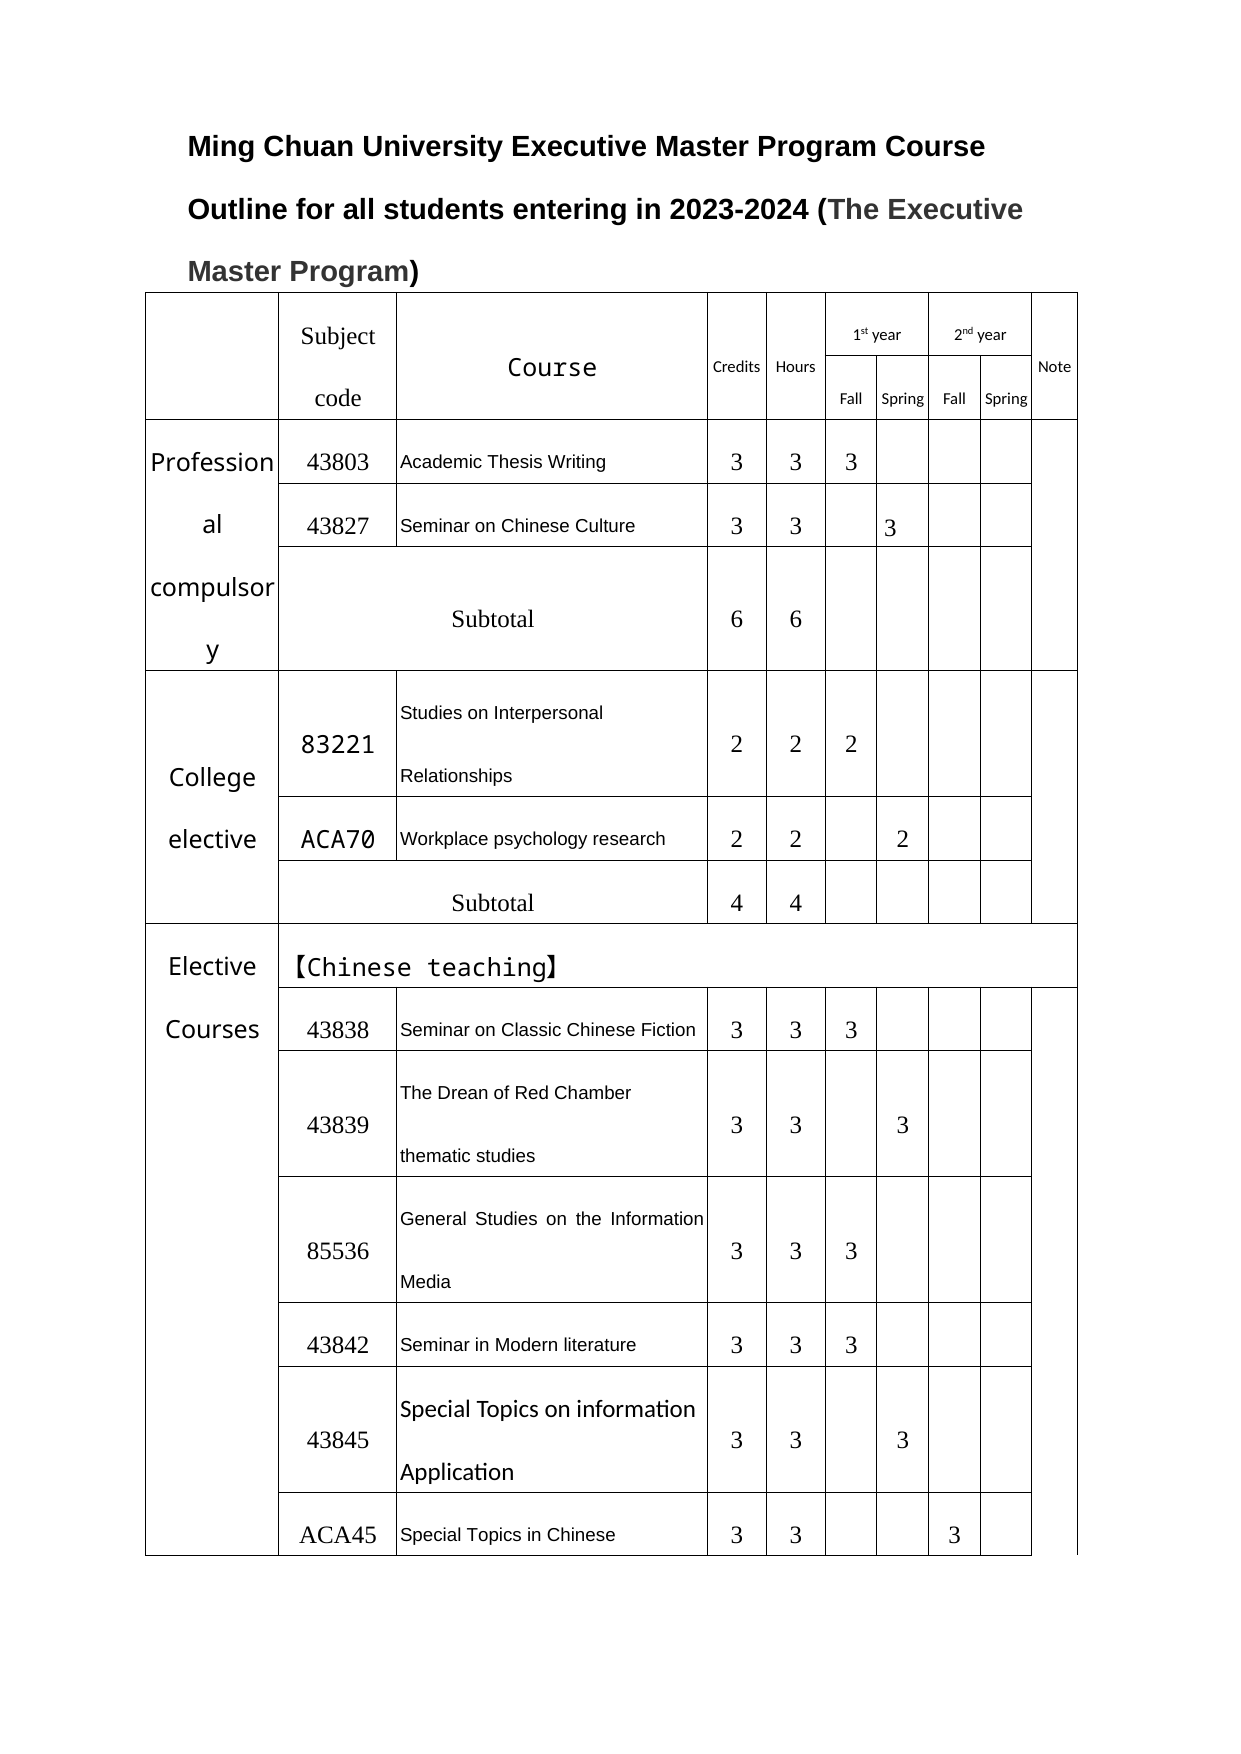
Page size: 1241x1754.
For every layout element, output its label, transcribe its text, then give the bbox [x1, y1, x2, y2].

table_cell 3 [708, 988, 766, 1050]
table_cell [1032, 860, 1077, 923]
table_cell Elective Courses [146, 924, 278, 1555]
table_header 2nd year [929, 293, 1031, 355]
table_cell 4 [767, 861, 825, 923]
table_cell 3 [708, 1367, 766, 1492]
table_cell 3 [767, 420, 825, 482]
table_cell 3 [877, 1051, 928, 1176]
table_cell [981, 420, 1031, 482]
table_cell [981, 797, 1031, 859]
table_cell Subtotal [279, 861, 707, 923]
table_cell [826, 547, 876, 670]
table_cell [826, 861, 876, 923]
table_cell 3 [767, 1303, 825, 1366]
table_cell [929, 1303, 980, 1366]
table_cell [929, 1367, 980, 1492]
table_cell [929, 1177, 980, 1302]
table_cell 43842 [279, 1303, 396, 1366]
table_cell [981, 988, 1031, 1050]
table_cell 6 [708, 547, 766, 670]
table_cell [877, 1493, 928, 1555]
table_cell 3 [767, 1493, 825, 1555]
table_cell [981, 1493, 1031, 1555]
table_cell 3 [708, 1303, 766, 1366]
table_cell 3 [767, 1367, 825, 1492]
table_cell 3 [708, 1177, 766, 1302]
table_cell [929, 420, 980, 482]
table_cell Seminar on Chinese Culture [397, 484, 707, 546]
table_cell [981, 547, 1031, 670]
table_cell 83221 [279, 671, 396, 796]
table_cell [929, 484, 980, 546]
table_cell 43827 [279, 484, 396, 546]
table_cell 43839 [279, 1051, 396, 1176]
table_cell Fall [929, 356, 980, 419]
table_cell 3 [826, 988, 876, 1050]
table_cell Spring [877, 356, 928, 419]
table_cell 3 [877, 1367, 928, 1492]
table_cell 3 [767, 484, 825, 546]
table_cell [877, 547, 928, 670]
table_cell 3 [767, 1051, 825, 1176]
table_header Hours [767, 293, 825, 419]
table_cell [877, 988, 928, 1050]
table_cell Professional compulsory [146, 420, 278, 670]
table_cell 2 [708, 797, 766, 859]
table_cell 85536 [279, 1177, 396, 1302]
table_cell 6 [767, 547, 825, 670]
table_cell Fall [826, 356, 876, 419]
table_cell [826, 484, 876, 546]
table_cell 2 [877, 797, 928, 859]
table_cell [1032, 671, 1077, 859]
table_cell [981, 484, 1031, 546]
table_cell [981, 1051, 1031, 1176]
table_cell [981, 1303, 1031, 1366]
table_cell 3 [877, 484, 928, 546]
table_cell 3 [708, 420, 766, 482]
table_cell 43803 [279, 420, 396, 482]
table_cell ACA70 [279, 797, 396, 859]
table_cell 3 [826, 1303, 876, 1366]
table_cell 43838 [279, 988, 396, 1050]
table_cell [981, 1177, 1031, 1302]
table_cell 2 [767, 797, 825, 859]
table_header 1st year [826, 293, 928, 355]
table_cell 3 [929, 1493, 980, 1555]
table_cell [929, 547, 980, 670]
table_cell [826, 1051, 876, 1176]
table_header Credits [708, 293, 766, 419]
table_cell [1032, 420, 1077, 670]
table_cell Academic Thesis Writing [397, 420, 707, 482]
table_cell 3 [767, 1177, 825, 1302]
table_cell [981, 671, 1031, 796]
table_cell 3 [826, 1177, 876, 1302]
table_cell 【Chinese teaching】 [279, 924, 1077, 987]
table_cell [826, 1493, 876, 1555]
table_cell 3 [767, 988, 825, 1050]
table_cell Special Topics in Chinese [397, 1493, 707, 1555]
table_cell Subtotal [279, 547, 707, 670]
table_cell 3 [826, 420, 876, 482]
text Ming Chuan University Executive Master Program Course Outline for all students entering in 2023-2024 (The Executive Master Program) [187, 104, 1053, 292]
table_cell [877, 420, 928, 482]
table_cell [1032, 988, 1077, 1555]
table_header Note [1032, 293, 1077, 419]
table_cell 43845 [279, 1367, 396, 1492]
table_cell The Drean of Red Chamber thematic studies [397, 1051, 707, 1176]
table_cell [826, 1367, 876, 1492]
table_cell 3 [708, 1493, 766, 1555]
table_cell [929, 671, 980, 796]
table_cell [929, 988, 980, 1050]
table_header [146, 293, 278, 419]
table_cell [929, 797, 980, 859]
table_cell [877, 1177, 928, 1302]
table_cell [981, 1367, 1031, 1492]
table_cell College elective [146, 671, 278, 923]
table_cell 3 [708, 1051, 766, 1176]
table_cell Studies on Interpersonal Relationships [397, 671, 707, 796]
table_cell 3 [708, 484, 766, 546]
table_cell Special Topics on information Application [397, 1367, 707, 1492]
table_header Course [397, 293, 707, 419]
table_cell [877, 861, 928, 923]
table_cell General Studies on the Information Media [397, 1177, 707, 1302]
table_cell ACA45 [279, 1493, 396, 1555]
table_cell 2 [826, 671, 876, 796]
table_cell Seminar in Modern literature [397, 1303, 707, 1366]
table_cell [981, 861, 1031, 923]
table_cell 2 [767, 671, 825, 796]
table_cell [877, 671, 928, 796]
table_cell [929, 861, 980, 923]
table_cell [826, 797, 876, 859]
table_header Subject code [279, 293, 396, 419]
table_cell [929, 1051, 980, 1176]
table_cell Seminar on Classic Chinese Fiction [397, 988, 707, 1050]
table_cell 4 [708, 861, 766, 923]
table_cell 2 [708, 671, 766, 796]
table_cell [877, 1303, 928, 1366]
table_cell Spring [981, 356, 1031, 419]
